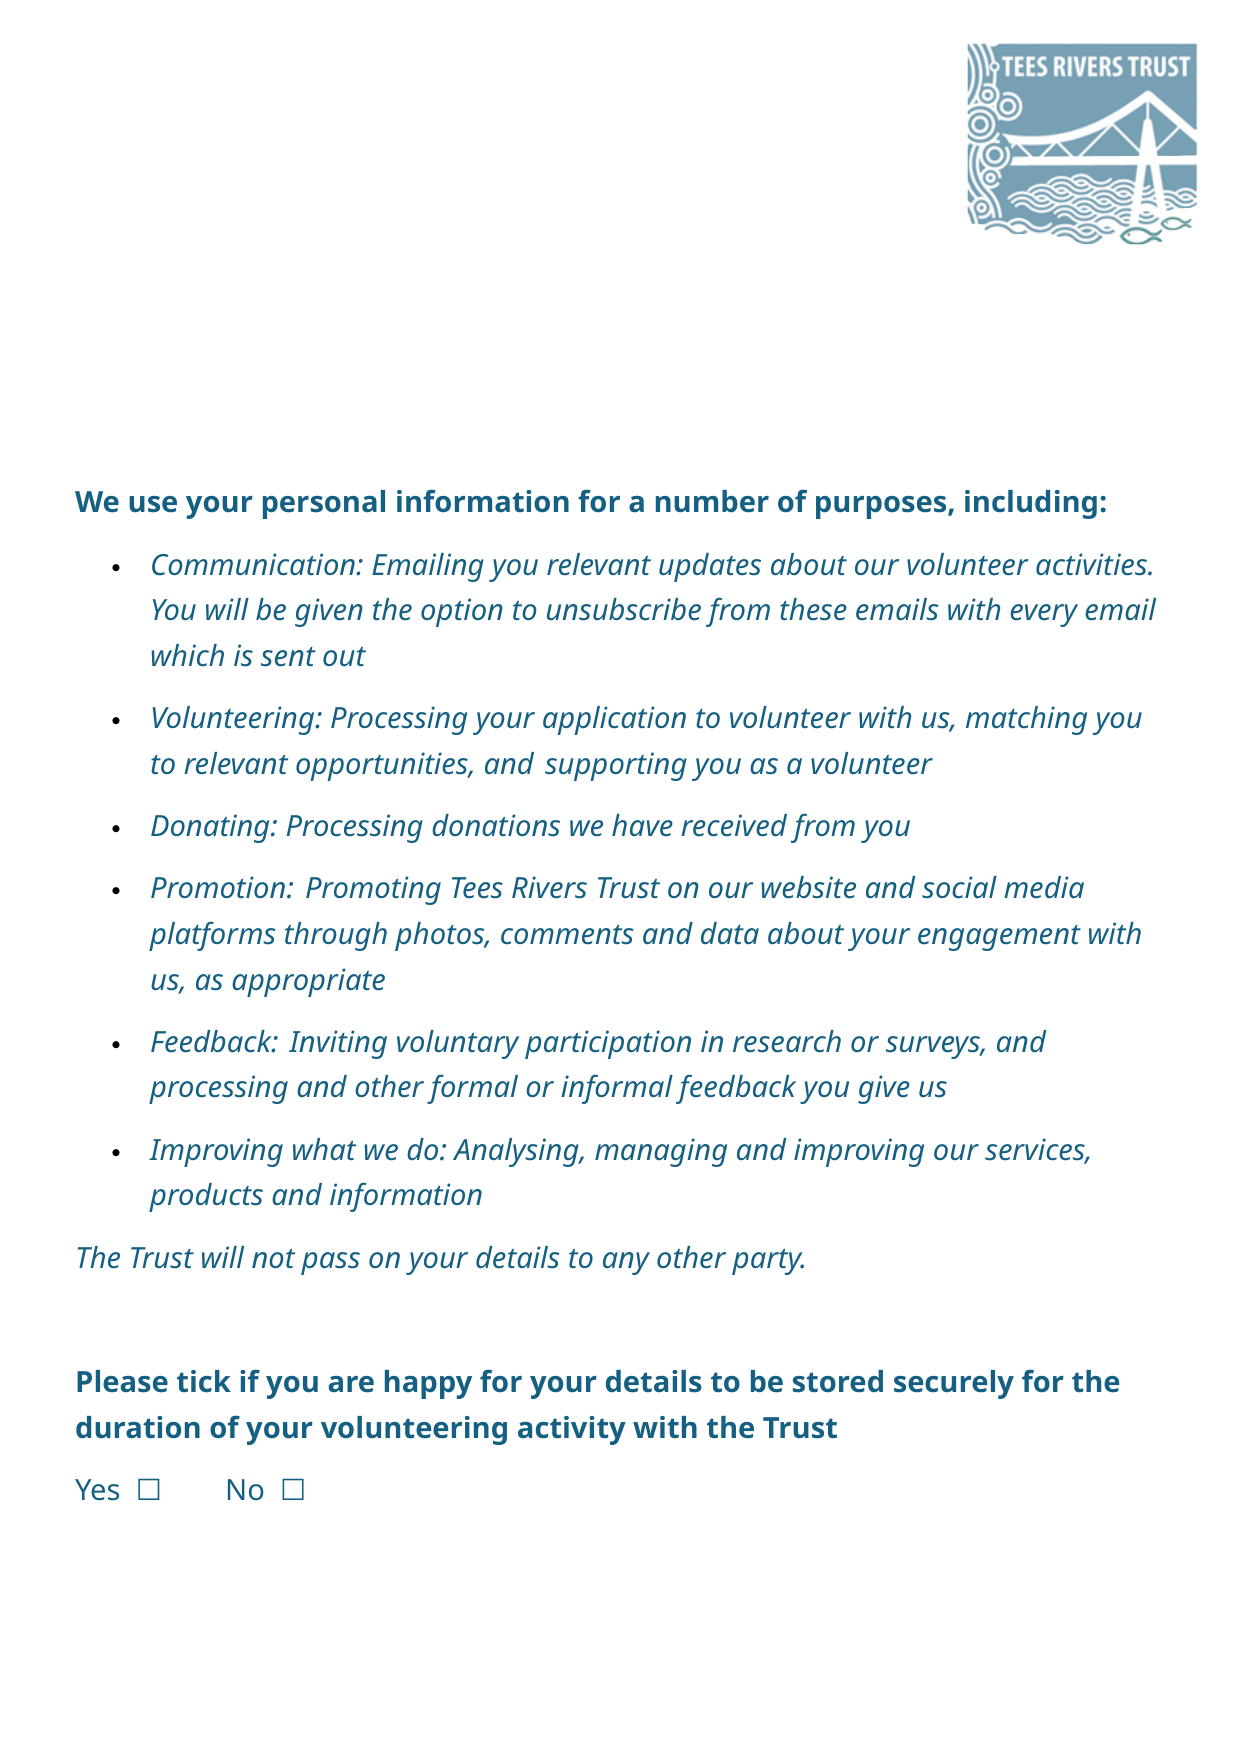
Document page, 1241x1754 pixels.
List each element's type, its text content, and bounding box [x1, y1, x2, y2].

list Communication: Emailing you relevant updates about our volunteer activities. You will be given the option to unsubscribe from these emails with every email which is sent out [112, 544, 1165, 675]
list Volunteering: Processing your application to volunteer with us, matching you to relevant opportunities, and supporting you as a volunteer [112, 697, 1165, 783]
list Improving what we do: Analysing, managing and improving our services, products and information [112, 1129, 1165, 1214]
list Promotion: Promoting Tees Rivers Trust on our website and social media platforms through photos, comments and data about your engagement with us, as appropriate [112, 868, 1165, 998]
text Yes ☐ No ☐ [75, 1469, 1165, 1509]
text We use your personal information for a number of purposes, including: [75, 482, 1165, 521]
text Please tick if you are happy for your details to be stored securely for the duration of your volunteering activity with the Trust [75, 1362, 1165, 1447]
text The Trust will not pass on your details to any other party. [75, 1237, 1165, 1277]
list Feedback: Inviting voluntary participation in research or surveys, and processing and other formal or informal feedback you give us [112, 1021, 1165, 1106]
list Donating: Processing donations we have received from you [112, 805, 1165, 845]
